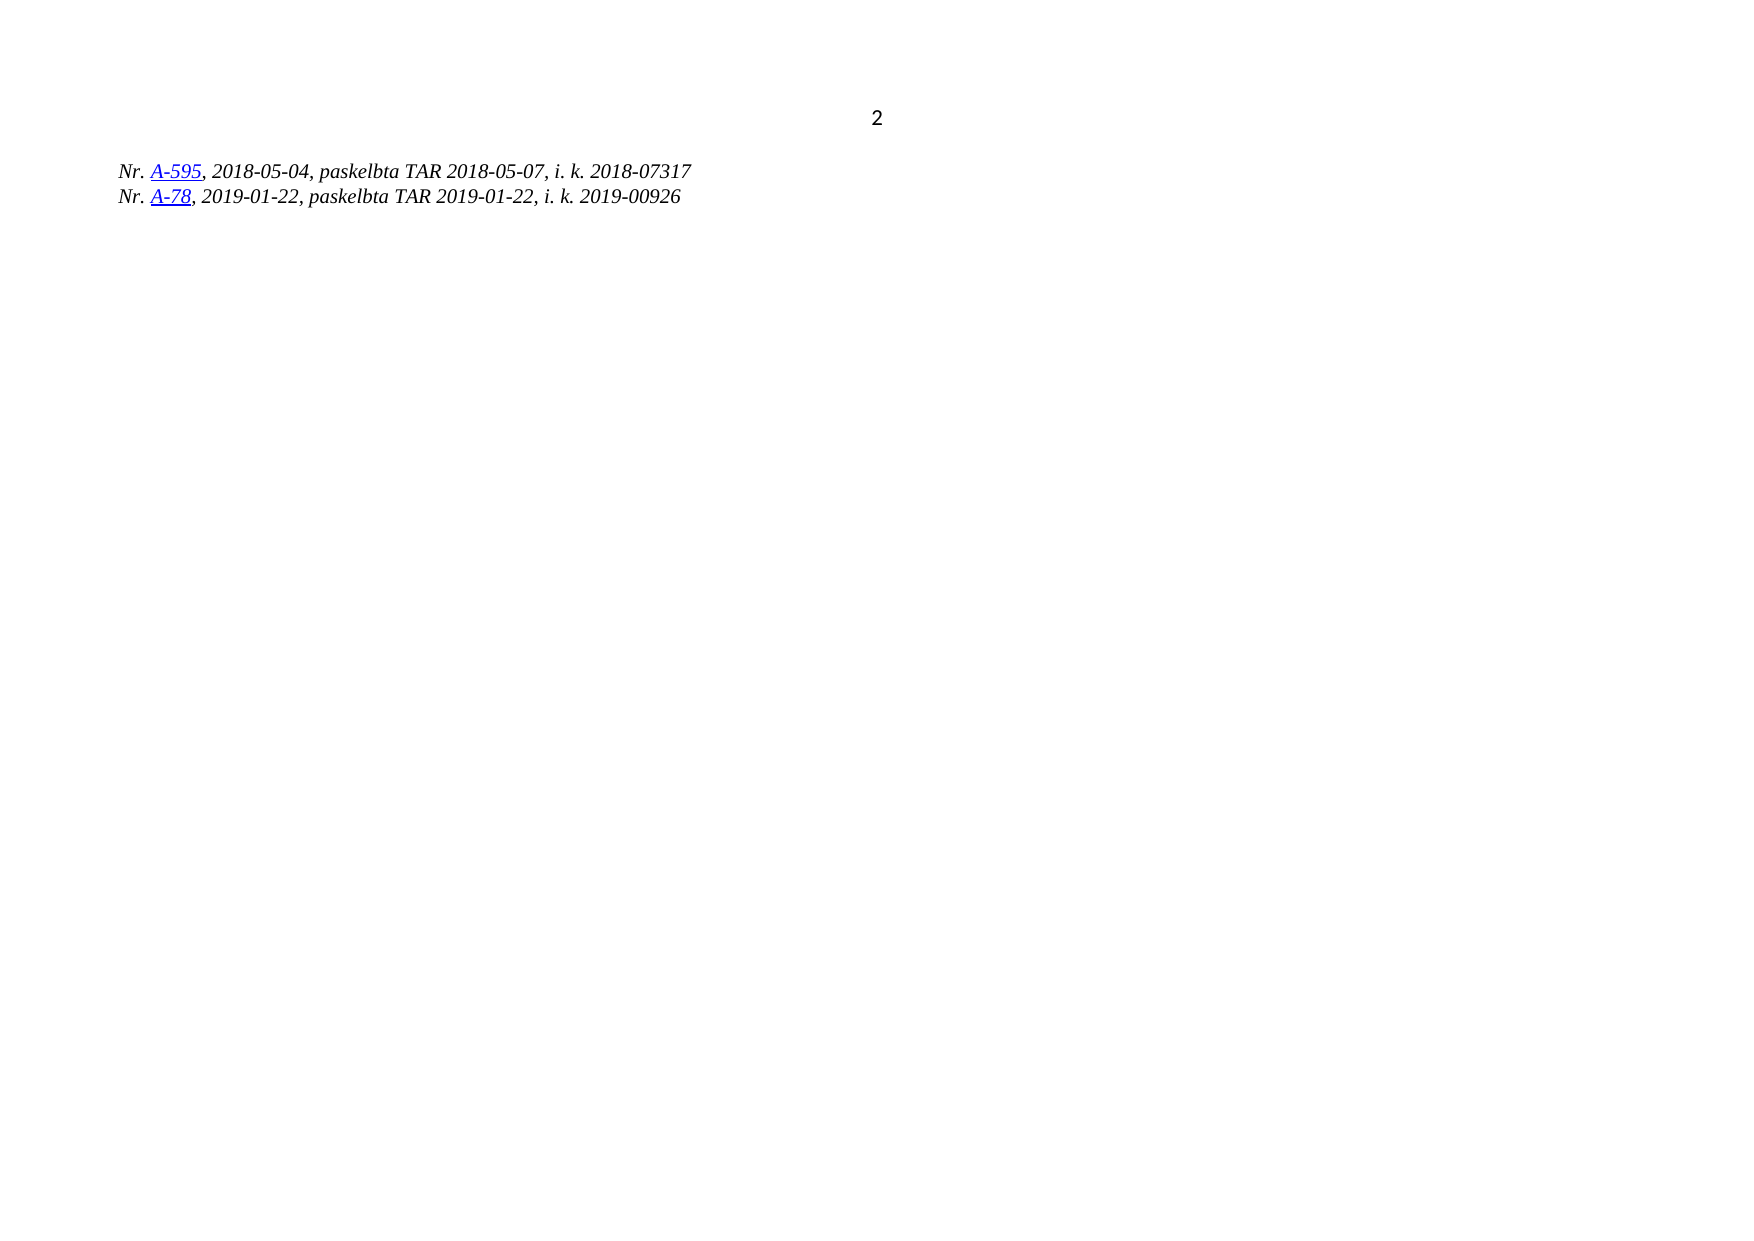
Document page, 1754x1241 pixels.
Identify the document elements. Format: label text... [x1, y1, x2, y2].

text Nr. A-78, 2019-01-22, paskelbta TAR 2019-01-22, i. k. 2019-00926 [118, 183, 1636, 208]
text Nr. A-595, 2018-05-04, paskelbta TAR 2018-05-07, i. k. 2018-07317 [118, 159, 1636, 183]
